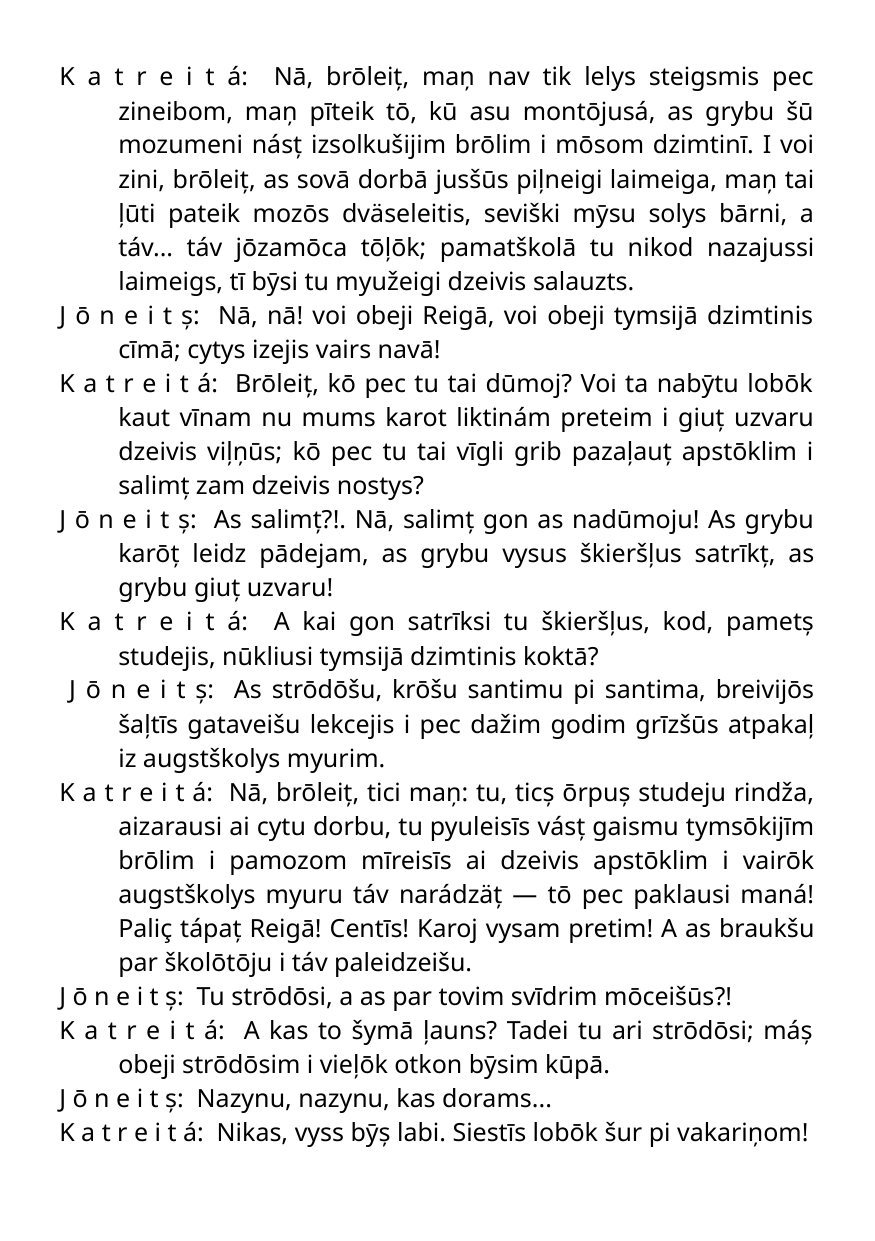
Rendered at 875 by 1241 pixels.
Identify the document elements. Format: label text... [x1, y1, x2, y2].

text K a t r e i t á: Nā, brōleiț, maņ nav tik lelys steigsmis pec zineibom, maņ pīteik tō, kū asu montōjusá, as grybu šū mozumeni násț izsolkušijim brōlim i mōsom dzimtinī. I voi zini, brōleiț, as sovā dorbā jusšūs piļneigi laimeiga, maņ tai ļūti pateik mozōs dväseleitis, seviški mȳsu solys bārni, a táv... táv jōzamōca tōļōk; pamatškolā tu nikod nazajussi laimeigs, tī bȳsi tu myužeigi dzeivis salauzts. [59, 59, 815, 297]
text K a t r e i t á: Nikas, vyss bȳș labi. Siestīs lobōk šur pi vakariņom! [59, 1115, 815, 1149]
text K a t r e i t á: Nā, brōleiț, tici maņ: tu, ticș ōrpuș studeju rindža, aizarausi ai cytu dorbu, tu pyuleisīs vásț gaismu tymsōkijīm brōlim i pamozom mīreisīs ai dzeivis apstōklim i vairōk augstškolys myuru táv narádzäț — tō pec paklausi maná! Paliç tápaț Reigā! Centīs! Karoj vysam pretim! A as braukšu par školōtōju i táv paleidzeišu. [59, 774, 815, 979]
text J ō n e i t ș: Nazynu, nazynu, kas dorams... [59, 1081, 815, 1115]
text J ō n e i t ș: As strōdōšu, krōšu santimu pi santima, breivijōs šaļtīs gataveišu lekcejis i pec dažim godim grīzšūs atpakaļ iz augstškolys myurim. [59, 672, 815, 774]
text J ō n e i t ș: Tu strōdōsi, a as par tovim svīdrim mōceišūs?! [59, 979, 815, 1013]
text K a t r e i t á: A kas to šymā ļauns? Tadei tu ari strōdōsi; máș obeji strōdōsim i vieļōk otkon bȳsim kūpā. [59, 1013, 815, 1081]
text J ō n e i t ș: Nā, nā! voi obeji Reigā, voi obeji tymsijā dzimtinis cīmā; cytys izejis vairs navā! [59, 297, 815, 366]
text K a t r e i t á: A kai gon satrīksi tu škieršļus, kod, pametș studejis, nūkliusi tymsijā dzimtinis koktā? [59, 604, 815, 672]
text J ō n e i t ș: As salimț?!. Nā, salimț gon as nadūmoju! As grybu karōț leidz pādejam, as grybu vysus škieršļus satrīkț, as grybu giuț uzvaru! [59, 502, 815, 604]
text K a t r e i t á: Brōleiț, kō pec tu tai dūmoj? Voi ta nabȳtu lobōk kaut vīnam nu mums karot liktinám preteim i giuț uzvaru dzeivis viļņūs; kō pec tu tai vīgli grib pazaļauț apstōklim i salimț zam dzeivis nostys? [59, 366, 815, 502]
